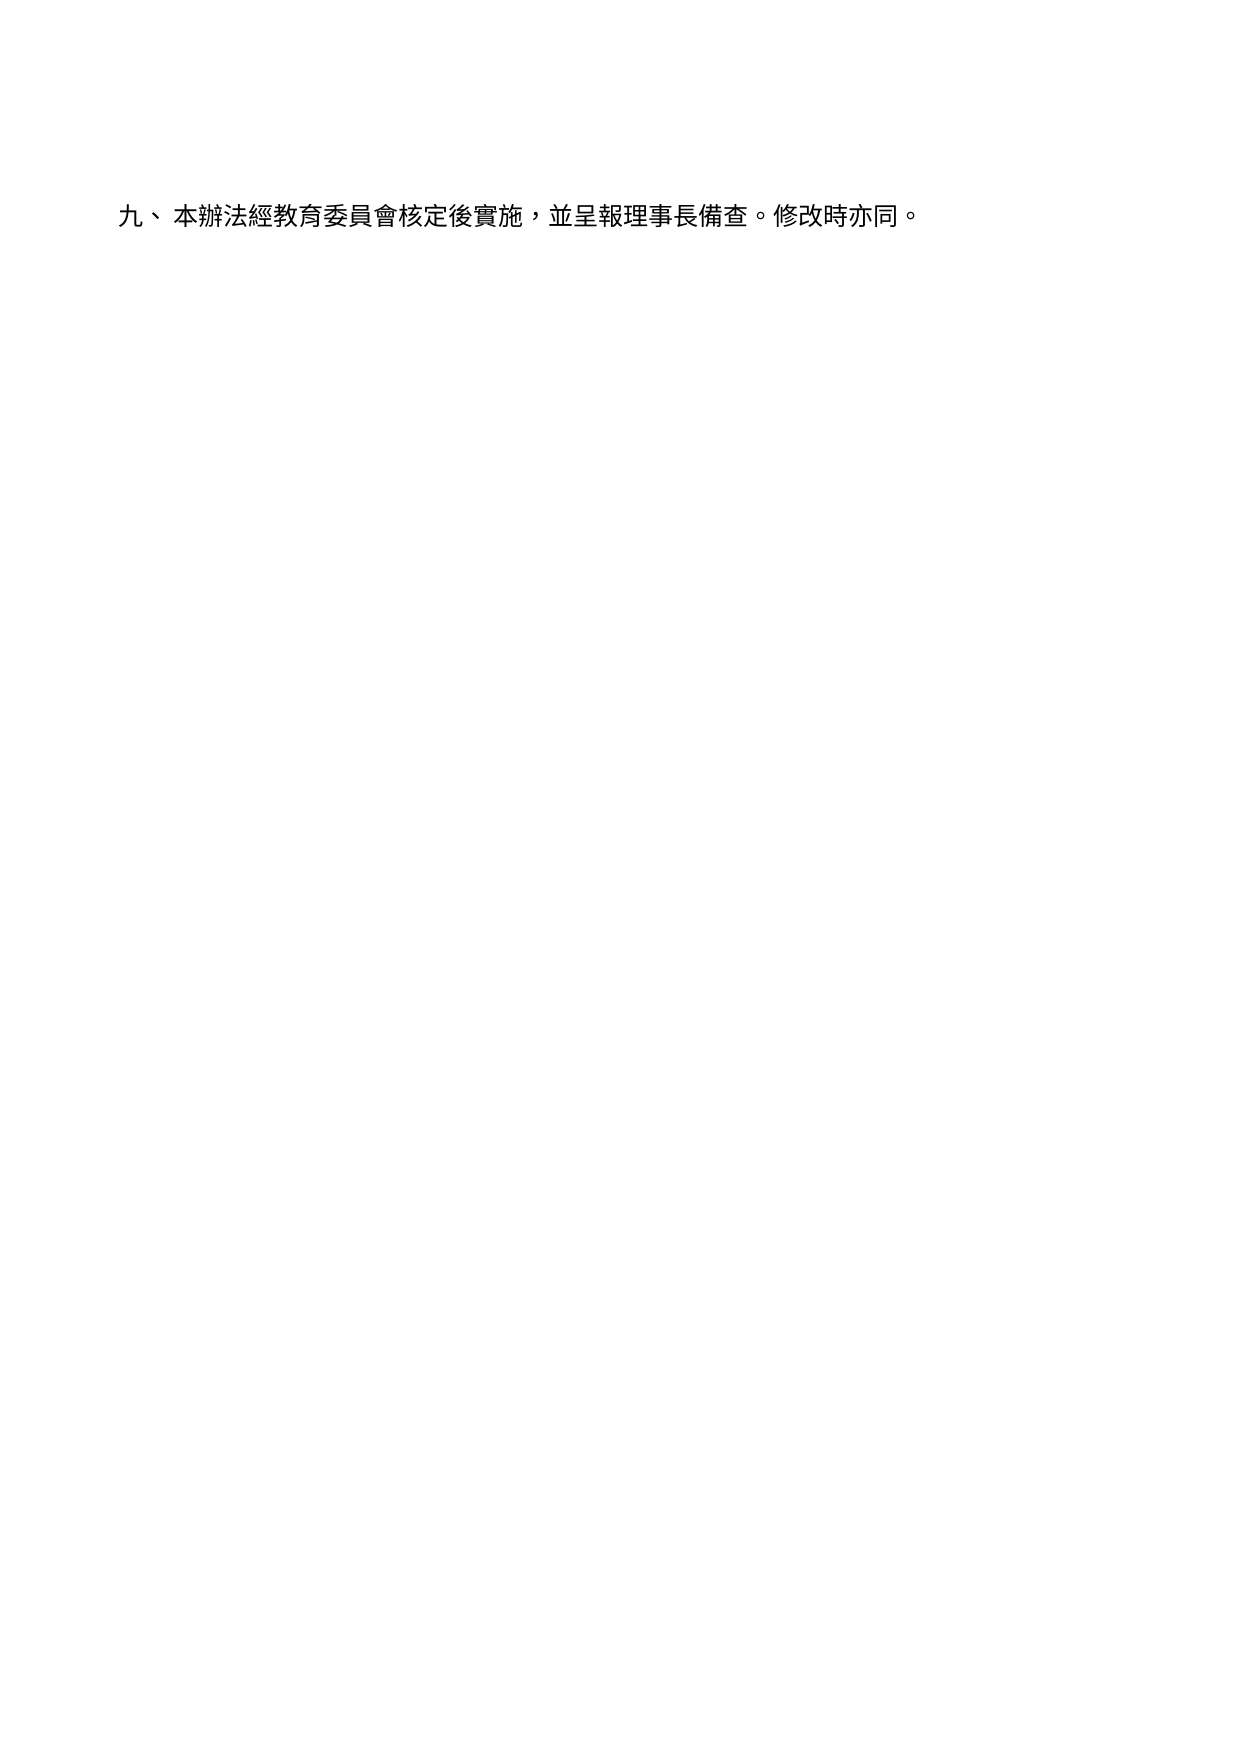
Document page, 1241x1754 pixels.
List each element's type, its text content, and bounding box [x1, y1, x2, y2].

text 九、 本辦法經教育委員會核定後實施，並呈報理事長備查。修改時亦同。 [118, 173, 1122, 235]
